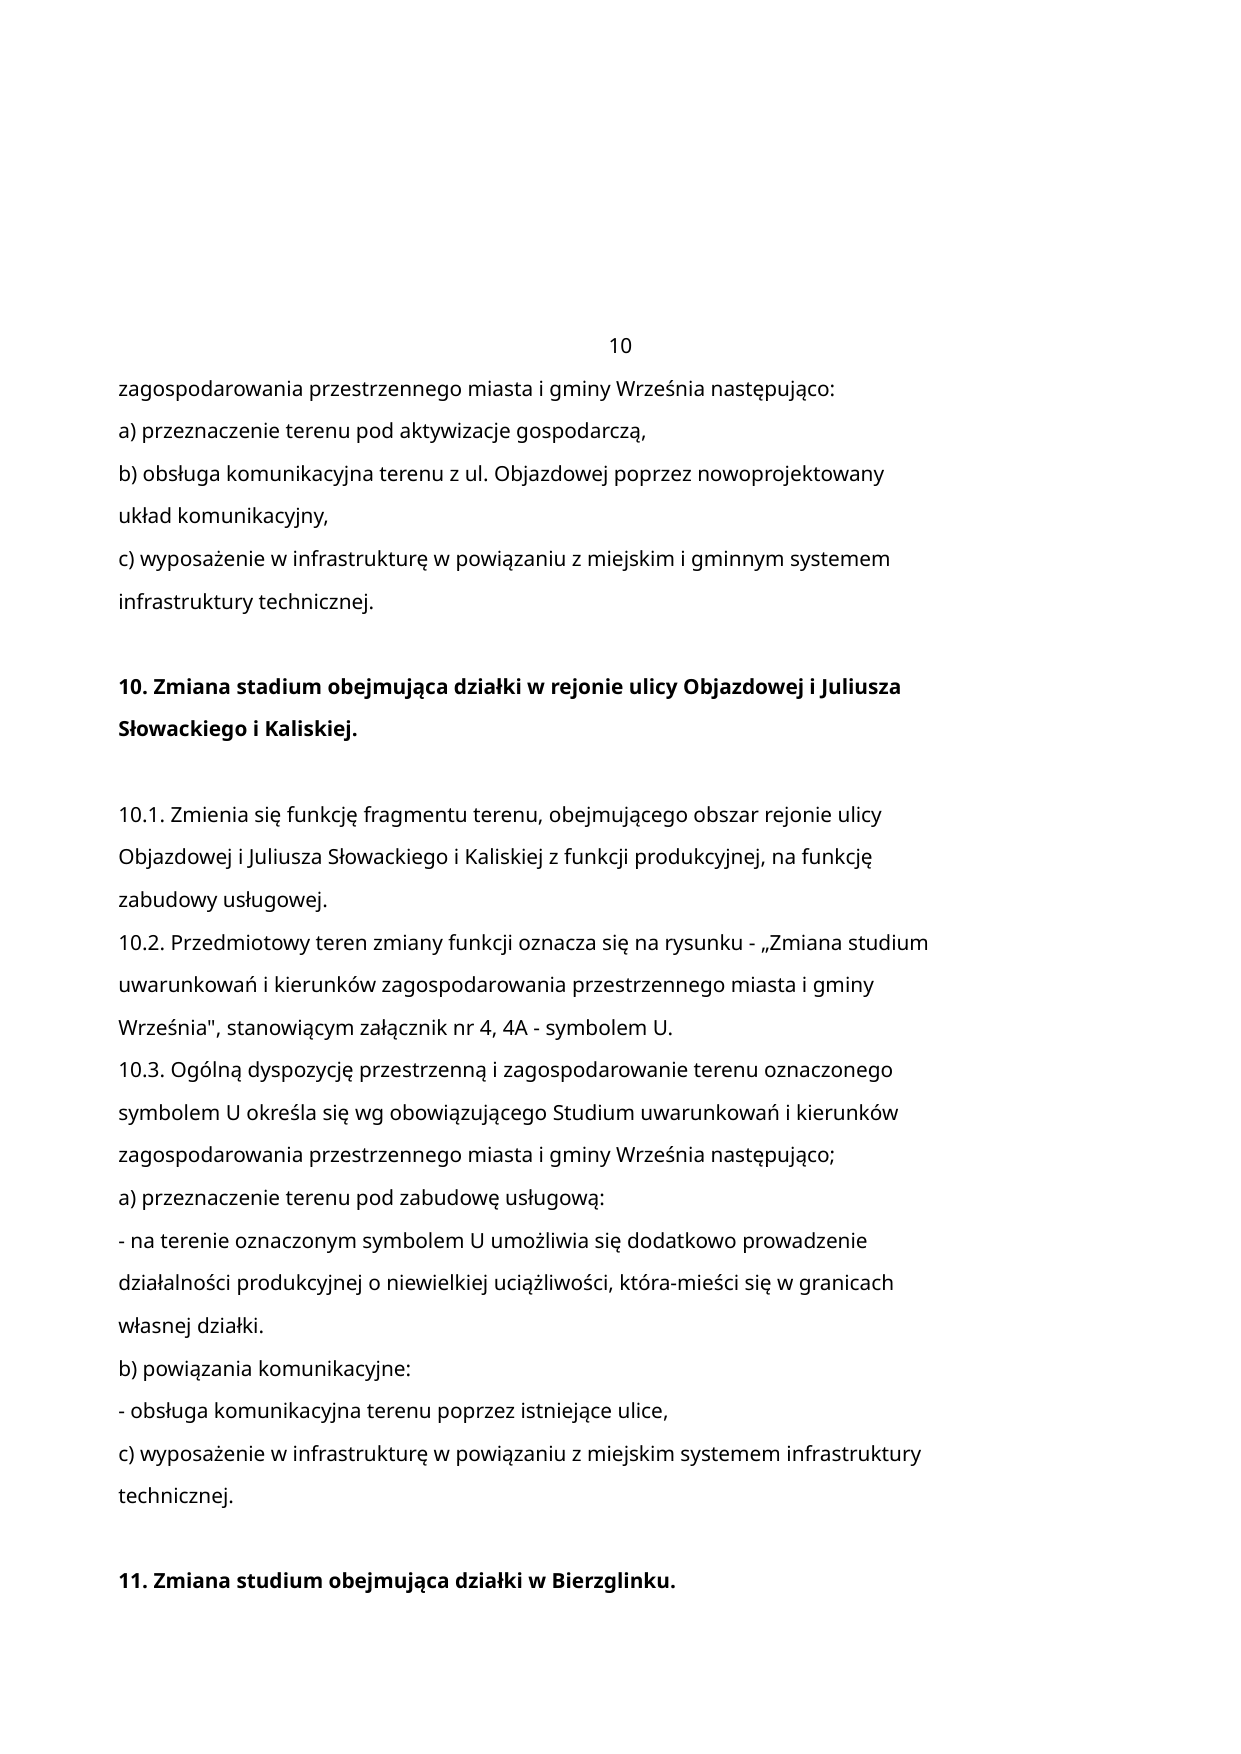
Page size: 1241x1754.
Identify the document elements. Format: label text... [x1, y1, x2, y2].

text zagospodarowania przestrzennego miasta i gminy Września następująco; [118, 1141, 1122, 1169]
text układ komunikacyjny, [118, 502, 1122, 530]
text c) wyposażenie w infrastrukturę w powiązaniu z miejskim i gminnym systemem [118, 544, 1122, 573]
text działalności produkcyjnej o niewielkiej uciążliwości, która-mieści się w granicach [118, 1268, 1122, 1297]
text technicznej. [118, 1481, 1122, 1510]
text b) obsługa komunikacyjna terenu z ul. Objazdowej poprzez nowoprojektowany [118, 459, 1122, 487]
text - na terenie oznaczonym symbolem U umożliwia się dodatkowo prowadzenie [118, 1226, 1122, 1254]
text symbolem U określa się wg obowiązującego Studium uwarunkowań i kierunków [118, 1098, 1122, 1126]
text zabudowy usługowej. [118, 885, 1122, 913]
text zagospodarowania przestrzennego miasta i gminy Września następująco: [118, 374, 1122, 402]
text 10. Zmiana stadium obejmująca działki w rejonie ulicy Objazdowej i Juliusza [118, 672, 1122, 700]
text Września", stanowiącym załącznik nr 4, 4A - symbolem U. [118, 1013, 1122, 1041]
text własnej działki. [118, 1311, 1122, 1339]
text c) wyposażenie w infrastrukturę w powiązaniu z miejskim systemem infrastruktury [118, 1439, 1122, 1467]
text 10.3. Ogólną dyspozycję przestrzenną i zagospodarowanie terenu oznaczonego [118, 1055, 1122, 1084]
text 9 [118, 331, 1122, 359]
text Słowackiego i Kaliskiej. [118, 714, 1122, 743]
text Objazdowej i Juliusza Słowackiego i Kaliskiej z funkcji produkcyjnej, na funkcję [118, 842, 1122, 871]
text 10.1. Zmienia się funkcję fragmentu terenu, obejmującego obszar rejonie ulicy [118, 800, 1122, 828]
text a) przeznaczenie terenu pod aktywizacje gospodarczą, [118, 416, 1122, 445]
text infrastruktury technicznej. [118, 587, 1122, 615]
text b) powiązania komunikacyjne: [118, 1354, 1122, 1382]
text a) przeznaczenie terenu pod zabudowę usługową: [118, 1183, 1122, 1212]
text 10.2. Przedmiotowy teren zmiany funkcji oznacza się na rysunku - „Zmiana studium [118, 928, 1122, 956]
text - obsługa komunikacyjna terenu poprzez istniejące ulice, [118, 1396, 1122, 1425]
text uwarunkowań i kierunków zagospodarowania przestrzennego miasta i gminy [118, 970, 1122, 999]
text 11. Zmiana studium obejmująca działki w Bierzglinku. [118, 1567, 1122, 1595]
